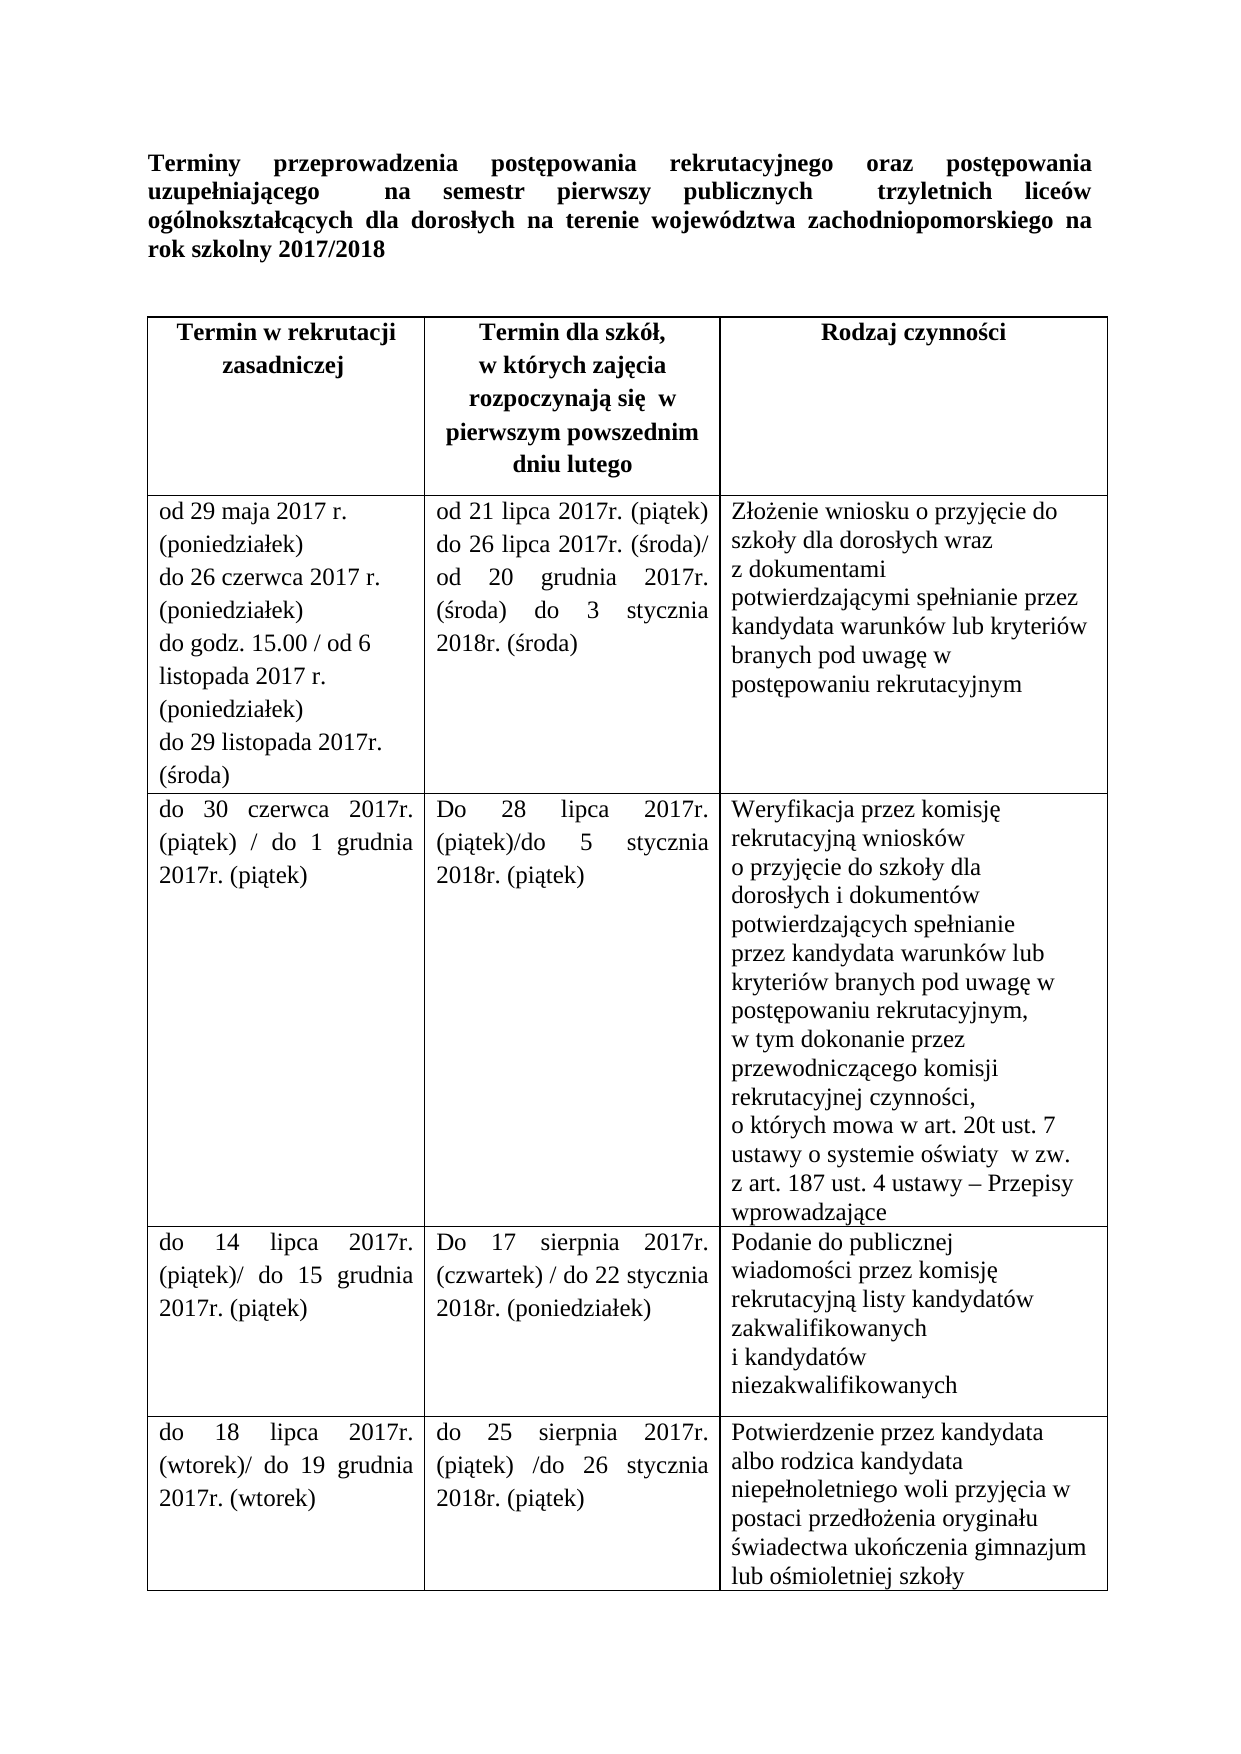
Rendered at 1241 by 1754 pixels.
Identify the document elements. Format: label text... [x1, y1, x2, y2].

table_cell Weryfikacja przez komisję rekrutacyjną wniosków o przyjęcie do szkoły dla dorosłych i dokumentów potwierdzających spełnianie przez kandydata warunków lub kryteriów branych pod uwagę w postępowaniu rekrutacyjnym, w tym dokonanie przez przewodniczącego komisji rekrutacyjnej czynności, o których mowa w art. 20t ust. 7 ustawy o systemie oświaty w zw. z art. 187 ust. 4 ustawy – Przepisy wprowadzające [721, 794, 1107, 1226]
table_cell do 18 lipca 2017r. (wtorek)/ do 19 grudnia 2017r. (wtorek) [148, 1417, 424, 1589]
table_cell do 14 lipca 2017r. (piątek)/ do 15 grudnia 2017r. (piątek) [148, 1227, 424, 1416]
table_header Termin dla szkół, w których zajęcia rozpoczynają się w pierwszym powszednim dniu lutego [425, 318, 719, 495]
table_cell Potwierdzenie przez kandydata albo rodzica kandydata niepełnoletniego woli przyjęcia w postaci przedłożenia oryginału świadectwa ukończenia gimnazjum lub ośmioletniej szkoły [721, 1417, 1107, 1589]
table_cell Do 28 lipca 2017r. (piątek)/do 5 stycznia 2018r. (piątek) [425, 794, 719, 1226]
table_cell od 29 maja 2017 r. (poniedziałek) do 26 czerwca 2017 r. (poniedziałek) do godz. 15.00 / od 6 listopada 2017 r. (poniedziałek) do 29 listopada 2017r.(środa) [148, 496, 424, 793]
table_cell od 21 lipca 2017r. (piątek) do 26 lipca 2017r. (środa)/ od 20 grudnia 2017r. (środa) do 3 stycznia 2018r. (środa) [425, 496, 719, 793]
table_header Rodzaj czynności [721, 318, 1107, 495]
table_header Termin w rekrutacji zasadniczej [148, 318, 424, 495]
table_cell Do 17 sierpnia 2017r. (czwartek) / do 22 stycznia 2018r. (poniedziałek) [425, 1227, 719, 1416]
table_cell Podanie do publicznej wiadomości przez komisję rekrutacyjną listy kandydatów zakwalifikowanych i kandydatów niezakwalifikowanych [721, 1227, 1107, 1416]
table_cell do 25 sierpnia 2017r. (piątek) /do 26 stycznia 2018r. (piątek) [425, 1417, 719, 1589]
table_cell Złożenie wniosku o przyjęcie do szkoły dla dorosłych wraz z dokumentami potwierdzającymi spełnianie przez kandydata warunków lub kryteriów branych pod uwagę w postępowaniu rekrutacyjnym [721, 496, 1107, 793]
table_cell do 30 czerwca 2017r. (piątek) / do 1 grudnia 2017r. (piątek) [148, 794, 424, 1226]
text Terminy przeprowadzenia postępowania rekrutacyjnego oraz postępowania uzupełniającego na semestr pierwszy publicznych trzyletnich liceów ogólnokształcących dla dorosłych na terenie województwa zachodniopomorskiego na rok szkolny 2017/2018 [148, 148, 1093, 263]
